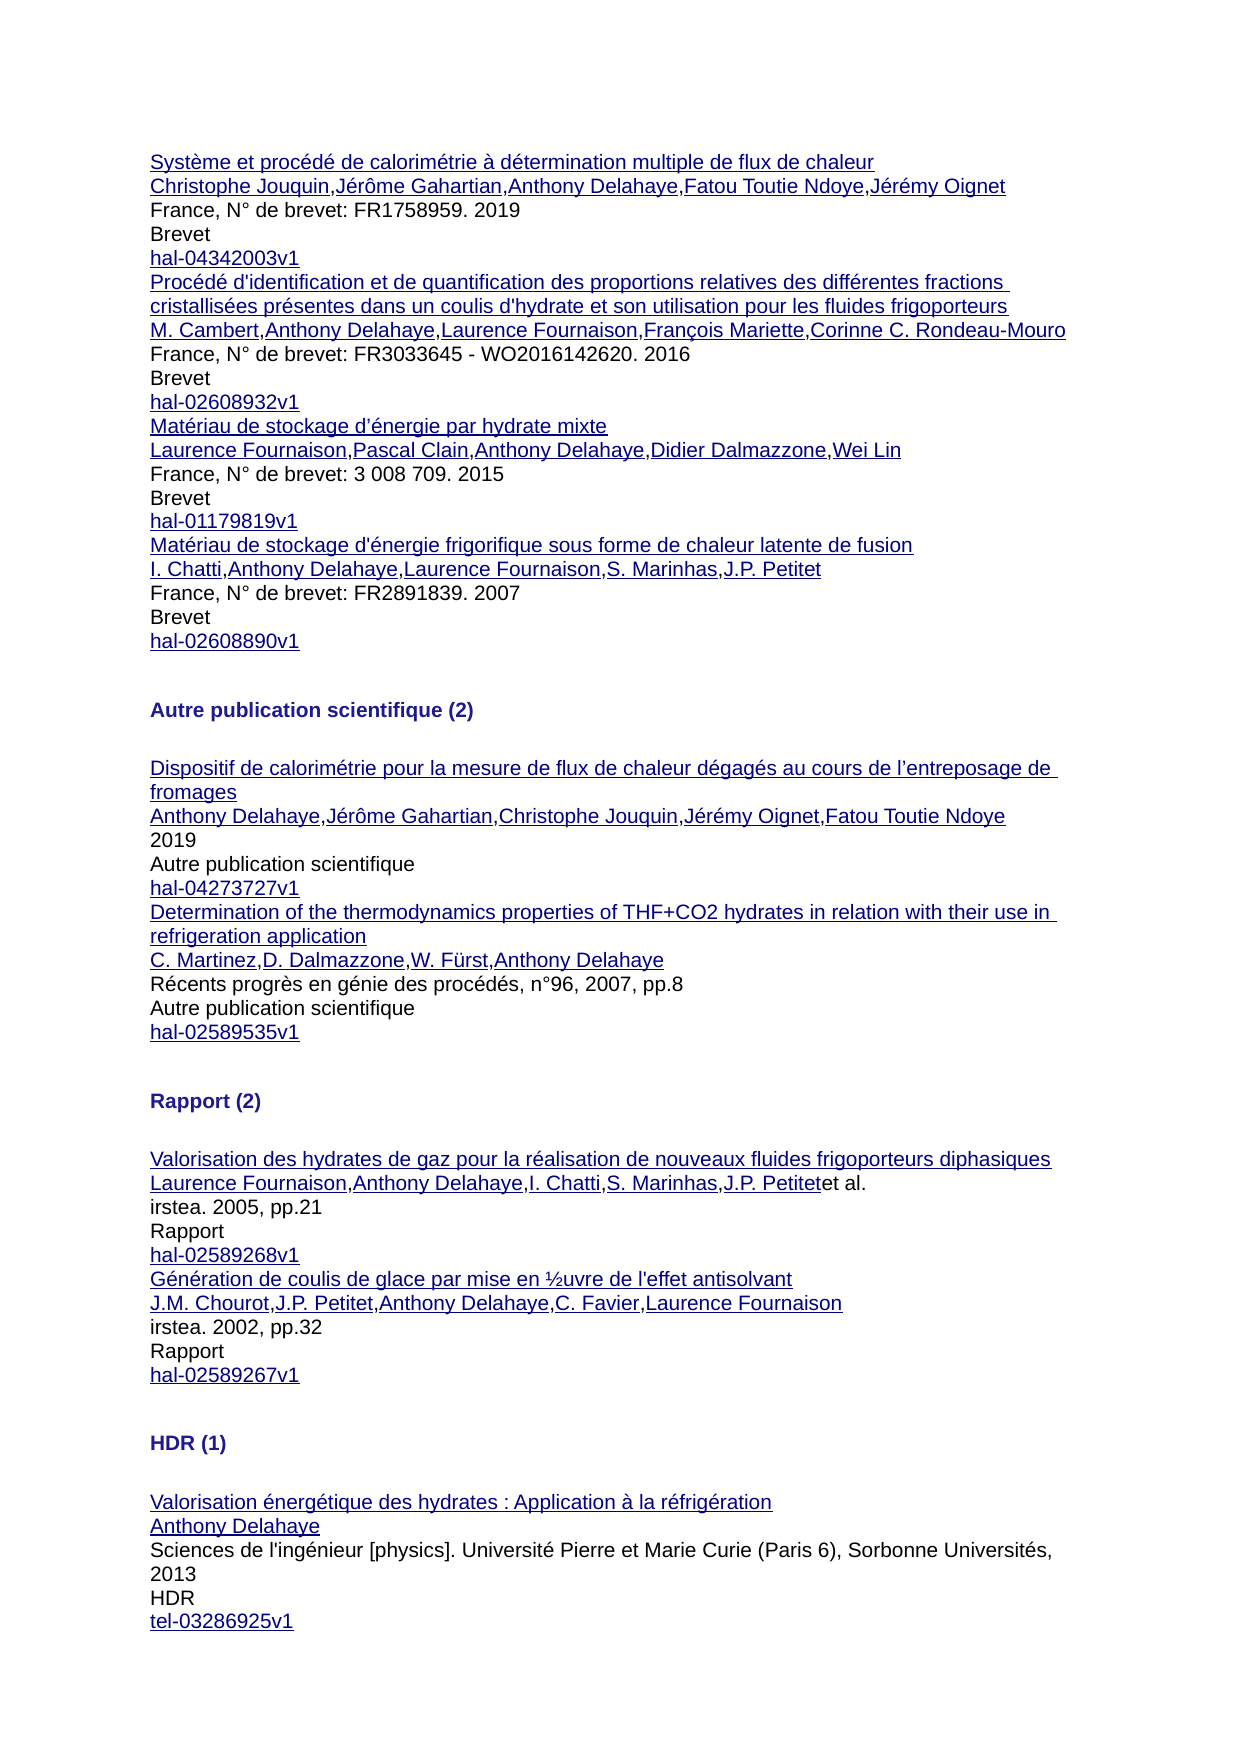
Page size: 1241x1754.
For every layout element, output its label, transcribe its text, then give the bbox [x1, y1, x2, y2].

table_cell Determination of the thermodynamics properties of THF+CO2 hydrates in relation with their use in refrigeration application C. Martinez,D. Dalmazzone,W. Fürst,Anthony Delahaye Récents progrès en génie des procédés, n°96, 2007, pp.8 Autre publication scientifique hal-02589535v1 [150, 900, 1090, 1044]
table_header Valorisation énergétique des hydrates : Application à la réfrigération Anthony Delahaye Sciences de l'ingénieur [physics]. Université Pierre et Marie Curie (Paris 6), Sorbonne Universités, 2013 HDR tel-03286925v1 [150, 1490, 1090, 1633]
table_cell Matériau de stockage d’énergie par hydrate mixte Laurence Fournaison,Pascal Clain,Anthony Delahaye,Didier Dalmazzone,Wei Lin France, N° de brevet: 3 008 709. 2015 Brevet hal-01179819v1 [150, 414, 1090, 533]
table_cell Procédé d'identification et de quantification des proportions relatives des différentes fractions cristallisées présentes dans un coulis d'hydrate et son utilisation pour les fluides frigoporteurs M. Cambert,Anthony Delahaye,Laurence Fournaison,François Mariette,Corinne C. Rondeau-Mouro France, N° de brevet: FR3033645 - WO2016142620. 2016 Brevet hal-02608932v1 [150, 270, 1090, 413]
subtitle Autre publication scientifique (2) [150, 698, 1090, 722]
subtitle HDR (1) [150, 1431, 1090, 1455]
table_header Valorisation des hydrates de gaz pour la réalisation de nouveaux fluides frigoporteurs diphasiques Laurence Fournaison,Anthony Delahaye,I. Chatti,S. Marinhas,J.P. Petitetet al. irstea. 2005, pp.21 Rapport hal-02589268v1 [150, 1147, 1090, 1267]
table_header Dispositif de calorimétrie pour la mesure de flux de chaleur dégagés au cours de l’entreposage de fromages Anthony Delahaye,Jérôme Gahartian,Christophe Jouquin,Jérémy Oignet,Fatou Toutie Ndoye 2019 Autre publication scientifique hal-04273727v1 [150, 756, 1090, 900]
table_cell Génération de coulis de glace par mise en ½uvre de l'effet antisolvant J.M. Chourot,J.P. Petitet,Anthony Delahaye,C. Favier,Laurence Fournaison irstea. 2002, pp.32 Rapport hal-02589267v1 [150, 1267, 1090, 1386]
subtitle Rapport (2) [150, 1088, 1090, 1112]
table_cell Matériau de stockage d'énergie frigorifique sous forme de chaleur latente de fusion I. Chatti,Anthony Delahaye,Laurence Fournaison,S. Marinhas,J.P. Petitet France, N° de brevet: FR2891839. 2007 Brevet hal-02608890v1 [150, 533, 1090, 653]
table_header Système et procédé de calorimétrie à détermination multiple de flux de chaleur Christophe Jouquin,Jérôme Gahartian,Anthony Delahaye,Fatou Toutie Ndoye,Jérémy Oignet France, N° de brevet: FR1758959. 2019 Brevet hal-04342003v1 [150, 150, 1090, 270]
